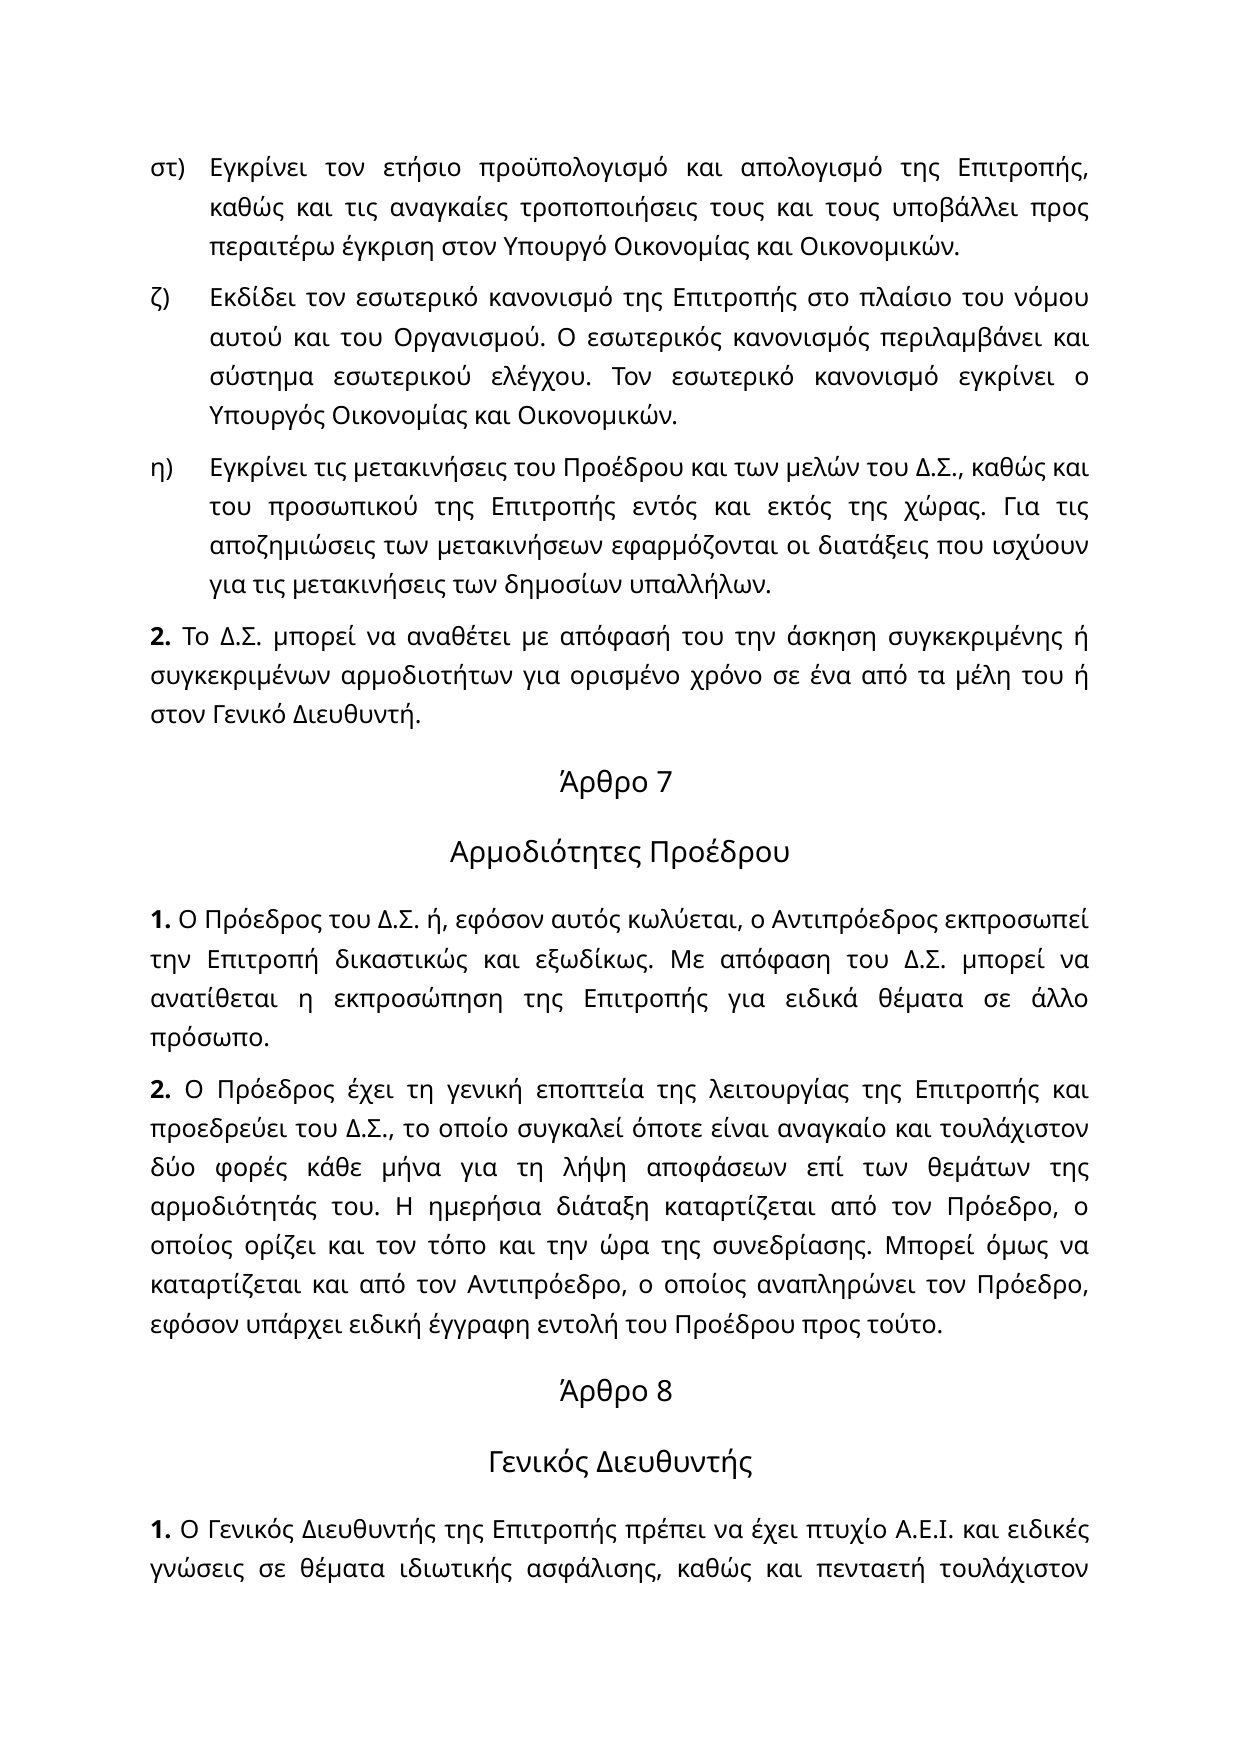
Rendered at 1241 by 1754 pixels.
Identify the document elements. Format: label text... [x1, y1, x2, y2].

text 1. Ο Γενικός Διευθυντής της Επιτροπής πρέπει να έχει πτυχίο Α.Ε.Ι. και ειδικές γνώσεις σε θέματα ιδιωτικής ασφάλισης, καθώς και πενταετή τουλάχιστον [150, 1512, 1090, 1585]
text 2. Ο Πρόεδρος έχει τη γενική εποπτεία της λειτουργίας της Επιτροπής και προεδρεύει του Δ.Σ., το οποίο συγκαλεί όποτε είναι αναγκαίο και τουλάχιστον δύο φορές κάθε μήνα για τη λήψη αποφάσεων επί των θεμάτων της αρμοδιότητάς του. Η ημερήσια διάταξη καταρτίζεται από τον Πρόεδρο, ο οποίος ορίζει και τον τόπο και την ώρα της συνεδρίασης. Μπορεί όμως να καταρτίζεται και από τον Αντιπρόεδρο, ο οποίος αναπληρώνει τον Πρόεδρο, εφόσον υπάρχει ειδική έγγραφη εντολή του Προέδρου προς τούτο. [150, 1071, 1090, 1340]
text 1. Ο Πρόεδρος του Δ.Σ. ή, εφόσον αυτός κωλύεται, ο Αντιπρόεδρος εκπροσωπεί την Επιτροπή δικαστικώς και εξωδίκως. Με απόφαση του Δ.Σ. μπορεί να ανατίθεται η εκπροσώπηση της Επιτροπής για ειδικά θέματα σε άλλο πρόσωπο. [150, 902, 1090, 1054]
subtitle Άρθρο 8 [150, 1370, 1090, 1410]
list ζ) Εκδίδει τον εσωτερικό κανονισμό της Επιτροπής στο πλαίσιο του νόμου αυτού και του Οργανισμού. Ο εσωτερικός κανονισμός περιλαμβάνει και σύστημα εσωτερικού ελέγχου. Τον εσωτερικό κανονισμό εγκρίνει ο Υπουργός Οικονομίας και Οικονομικών. [150, 280, 1090, 432]
list η) Εγκρίνει τις μετακινήσεις του Προέδρου και των μελών του Δ.Σ., καθώς και του προσωπικού της Επιτροπής εντός και εκτός της χώρας. Για τις αποζημιώσεις των μετακινήσεων εφαρμόζονται οι διατάξεις που ισχύουν για τις μετακινήσεις των δημοσίων υπαλλήλων. [150, 449, 1090, 601]
subtitle Γενικός Διευθυντής [150, 1441, 1090, 1481]
subtitle Αρμοδιότητες Προέδρου [150, 831, 1090, 871]
subtitle Άρθρο 7 [150, 761, 1090, 801]
text 2. Το Δ.Σ. μπορεί να αναθέτει με απόφασή του την άσκηση συγκεκριμένης ή συγκεκριμένων αρμοδιοτήτων για ορισμένο χρόνο σε ένα από τα μέλη του ή στον Γενικό Διευθυντή. [150, 618, 1090, 731]
list στ) Εγκρίνει τον ετήσιο προϋπολογισμό και απολογισμό της Επιτροπής, καθώς και τις αναγκαίες τροποποιήσεις τους και τους υποβάλλει προς περαιτέρω έγκριση στον Υπουργό Οικονομίας και Οικονομικών. [150, 150, 1090, 262]
